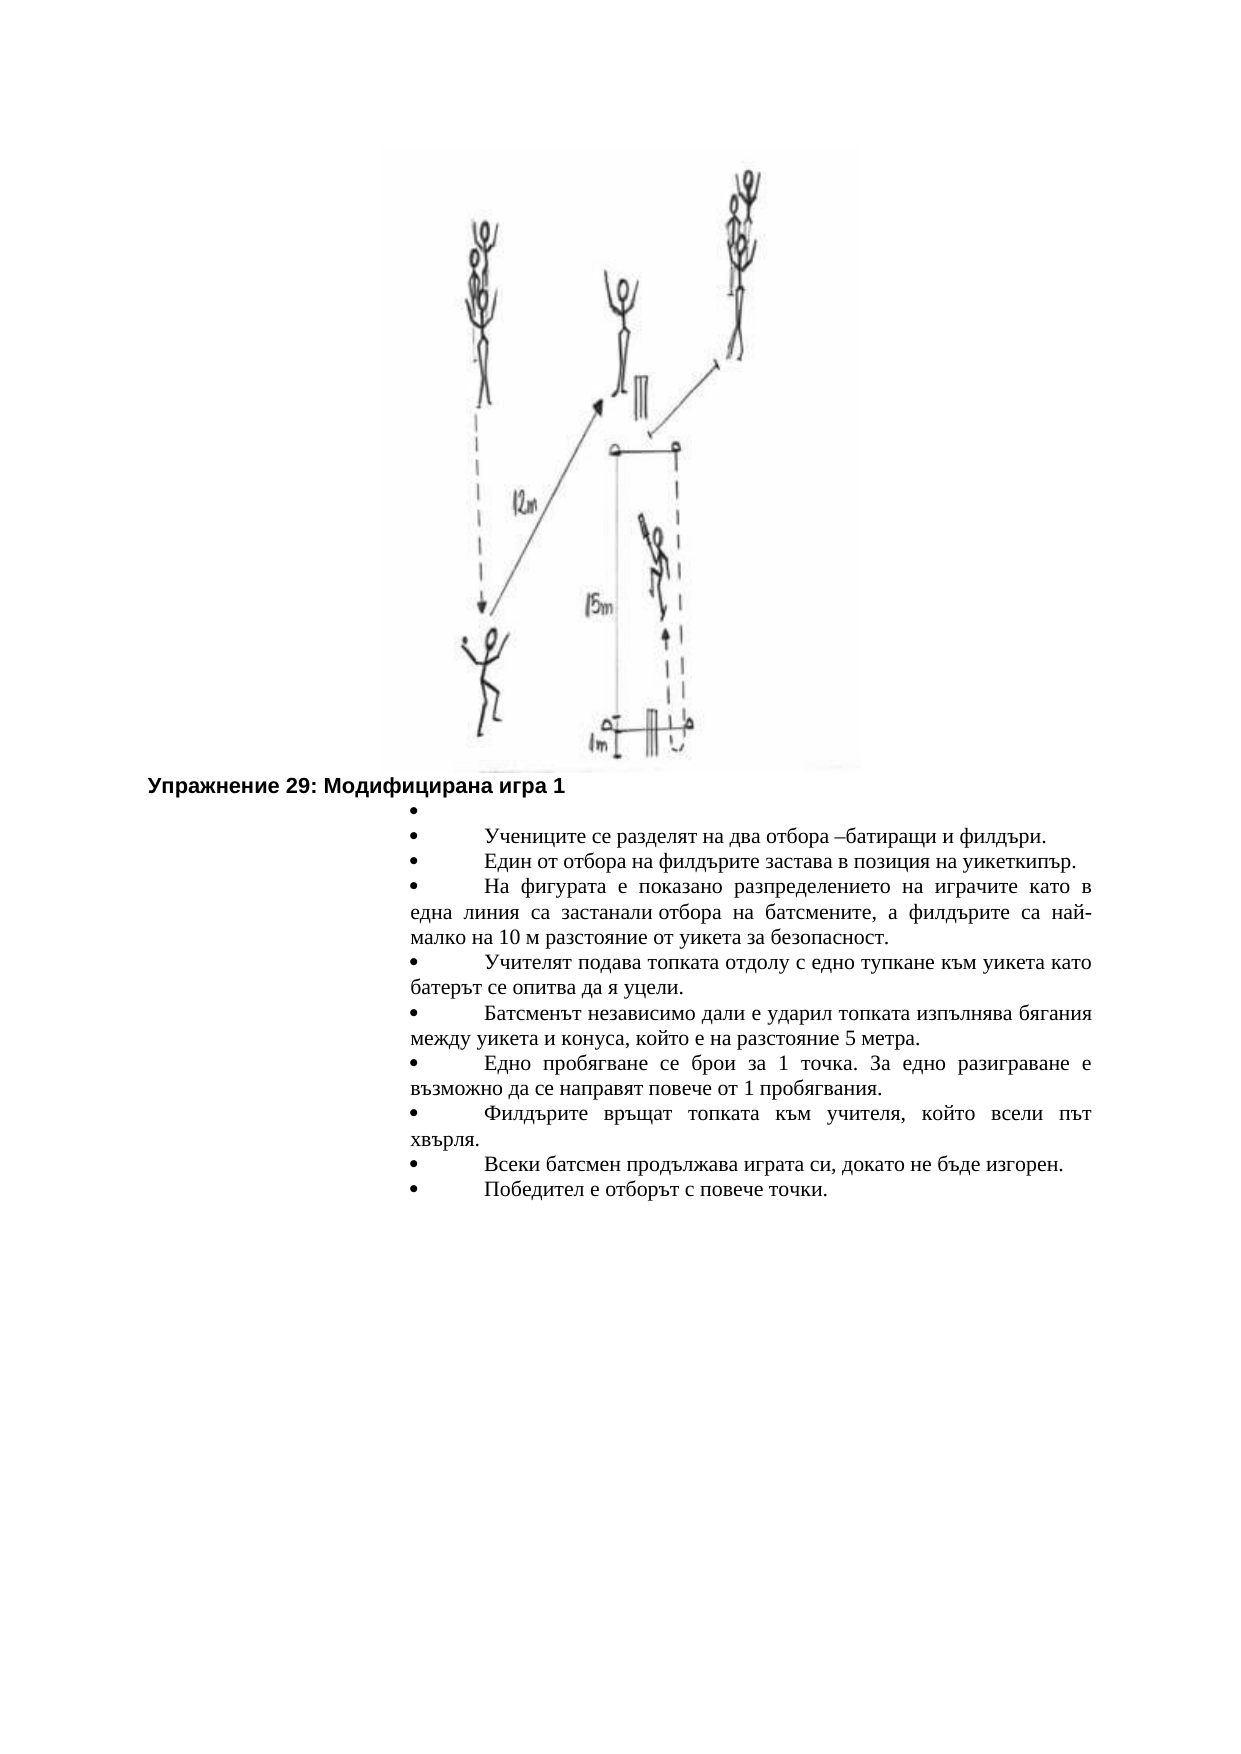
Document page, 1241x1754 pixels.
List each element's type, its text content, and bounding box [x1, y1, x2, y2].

list На фигурата е показано разпределението на играчите като в една линия са застанали отбора на батсмените, а филдърите са най-малко на 10 м разстояние от уикета за безопасност. [410, 873, 1093, 949]
list Батсменът независимо дали е ударил топката изпълнява бягания между уикета и конуса, който е на разстояние 5 метра. [410, 999, 1093, 1050]
text Упражнение 29: Модифицирана игра 1 [148, 773, 1093, 798]
list Учениците се разделят на два отбора –батиращи и филдъри. [410, 823, 1093, 848]
list Един от отбора на филдърите застава в позиция на уикеткипър. [410, 848, 1093, 873]
list Всеки батсмен продължава играта си, докато не бъде изгорен. [410, 1151, 1093, 1176]
list Победител е отборът с повече точки. [410, 1176, 1093, 1201]
list Учителят подава топката отдолу с едно тупкане към уикета като батерът се опитва да я уцели. [410, 949, 1093, 999]
list Филдърите връщат топката към учителя, който всели път хвърля. [410, 1100, 1093, 1151]
list Едно пробягване се брои за 1 точка. За едно разиграване е възможно да се направят повече от 1 пробягвания. [410, 1050, 1093, 1100]
